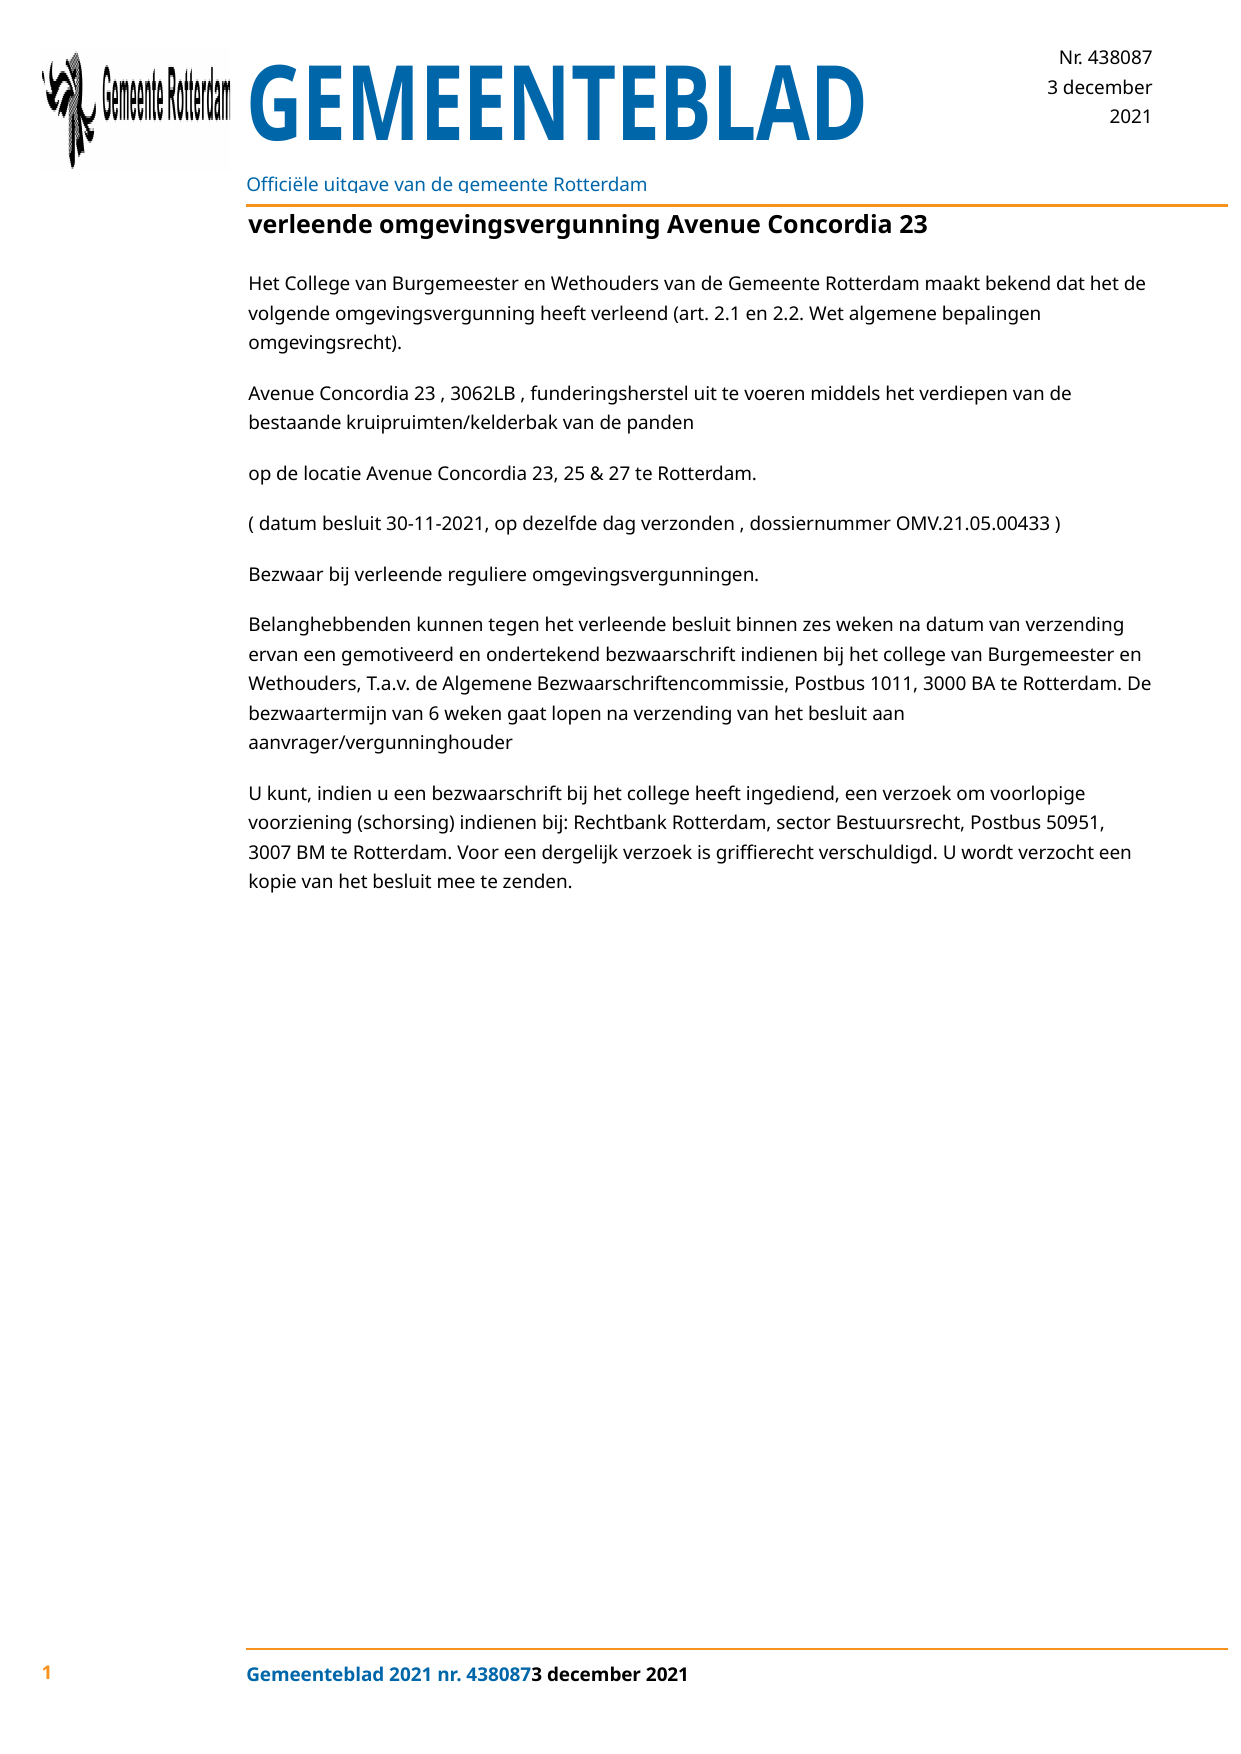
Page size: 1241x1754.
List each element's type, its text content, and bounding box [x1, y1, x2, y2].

text ( datum besluit 30-11-2021, op dezelfde dag verzonden , dossiernummer OMV.21.05.00433 ) [248, 510, 1152, 536]
text Het College van Burgemeester en Wethouders van de Gemeente Rotterdam maakt bekend dat het de volgende omgevingsvergunning heeft verleend (art. 2.1 en 2.2. Wet algemene bepalingen omgevingsrecht). [248, 270, 1152, 355]
text verleende omgevingsvergunning Avenue Concordia 23 [248, 207, 1152, 241]
text Avenue Concordia 23 , 3062LB , funderingsherstel uit te voeren middels het verdiepen van de bestaande kruipruimten/kelderbak van de panden [248, 380, 1152, 435]
text U kunt, indien u een bezwaarschrift bij het college heeft ingediend, een verzoek om voorlopige voorziening (schorsing) indienen bij: Rechtbank Rotterdam, sector Bestuursrecht, Postbus 50951, 3007 BM te Rotterdam. Voor een dergelijk verzoek is griffierecht verschuldigd. U wordt verzocht een kopie van het besluit mee te zenden. [248, 780, 1152, 894]
text Bezwaar bij verleende reguliere omgevingsvergunningen. [248, 561, 1152, 586]
text Belanghebbenden kunnen tegen het verleende besluit binnen zes weken na datum van verzending ervan een gemotiveerd en ondertekend bezwaarschrift indienen bij het college van Burgemeester en Wethouders, T.a.v. de Algemene Bezwaarschriftencommissie, Postbus 1011, 3000 BA te Rotterdam. De bezwaartermijn van 6 weken gaat lopen na verzending van het besluit aan aanvrager/vergunninghouder [248, 611, 1152, 755]
picture [41, 47, 231, 172]
text op de locatie Avenue Concordia 23, 25 & 27 te Rotterdam. [248, 460, 1152, 486]
